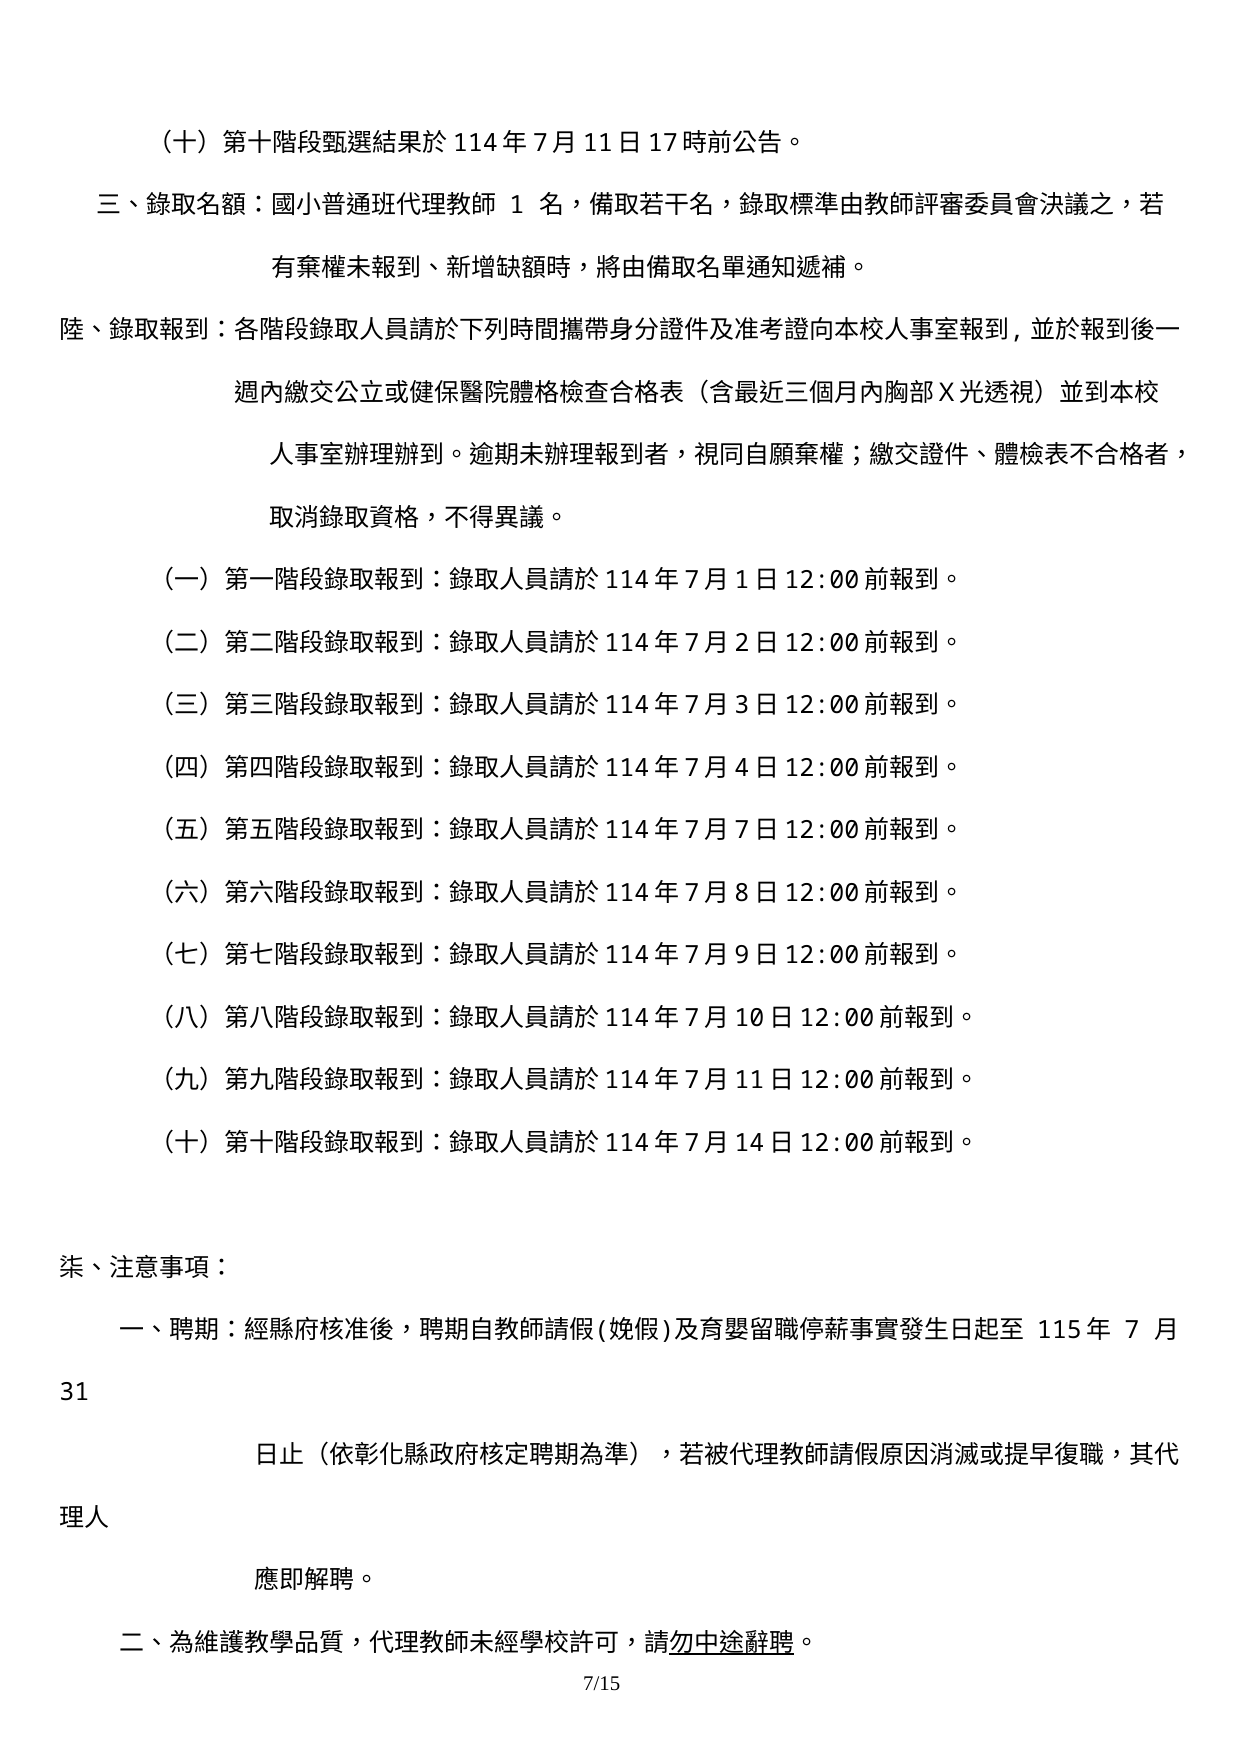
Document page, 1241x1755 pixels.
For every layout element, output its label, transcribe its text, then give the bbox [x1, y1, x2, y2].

text （五）第五階段錄取報到：錄取人員請於114年7月7日12:00前報到。 [59, 786, 1181, 848]
text 陸、錄取報到：各階段錄取人員請於下列時間攜帶身分證件及准考證向本校人事室報到, 並於報到後一 [59, 286, 1181, 348]
text 人事室辦理辦到。逾期未辦理報到者，視同自願棄權；繳交證件、體檢表不合格者， [59, 411, 1181, 473]
text 日止（依彰化縣政府核定聘期為準），若被代理教師請假原因消滅或提早復職，其代理人 [59, 1411, 1181, 1536]
text 柒、注意事項： [59, 1223, 1181, 1286]
text （七）第七階段錄取報到：錄取人員請於114年7月9日12:00前報到。 [59, 911, 1181, 973]
text 三、錄取名額：國小普通班代理教師 1 名，備取若干名，錄取標準由教師評審委員會決議之，若有棄權未報到、新增缺額時，將由備取名單通知遞補。 [97, 161, 1181, 286]
text （六）第六階段錄取報到：錄取人員請於114年7月8日12:00前報到。 [59, 848, 1181, 911]
text 取消錄取資格，不得異議。 [59, 473, 1181, 536]
text （一）第一階段錄取報到：錄取人員請於114年7月1日12:00前報到。 [59, 536, 1181, 598]
text （四）第四階段錄取報到：錄取人員請於114年7月4日12:00前報到。 [59, 723, 1181, 786]
text （八）第八階段錄取報到：錄取人員請於114年7月10日12:00前報到。 [59, 973, 1181, 1036]
text （三）第三階段錄取報到：錄取人員請於114年7月3日12:00前報到。 [59, 661, 1181, 723]
text （十）第十階段錄取報到：錄取人員請於114年7月14日12:00前報到。 [59, 1098, 1181, 1161]
text 應即解聘。 [59, 1536, 1181, 1598]
text 週內繳交公立或健保醫院體格檢查合格表（含最近三個月內胸部Ｘ光透視）並到本校 [59, 348, 1181, 411]
text 一、聘期：經縣府核准後，聘期自教師請假(娩假)及育嬰留職停薪事實發生日起至 115年 7 月 31 [59, 1286, 1181, 1411]
text （九）第九階段錄取報到：錄取人員請於114年7月11日12:00前報到。 [59, 1036, 1181, 1098]
text （十）第十階段甄選結果於114年7月11日17時前公告。 [148, 98, 1181, 161]
text 二、為維護教學品質，代理教師未經學校許可，請勿中途辭聘。 [59, 1598, 1181, 1661]
text （二）第二階段錄取報到：錄取人員請於114年7月2日12:00前報到。 [59, 598, 1181, 661]
